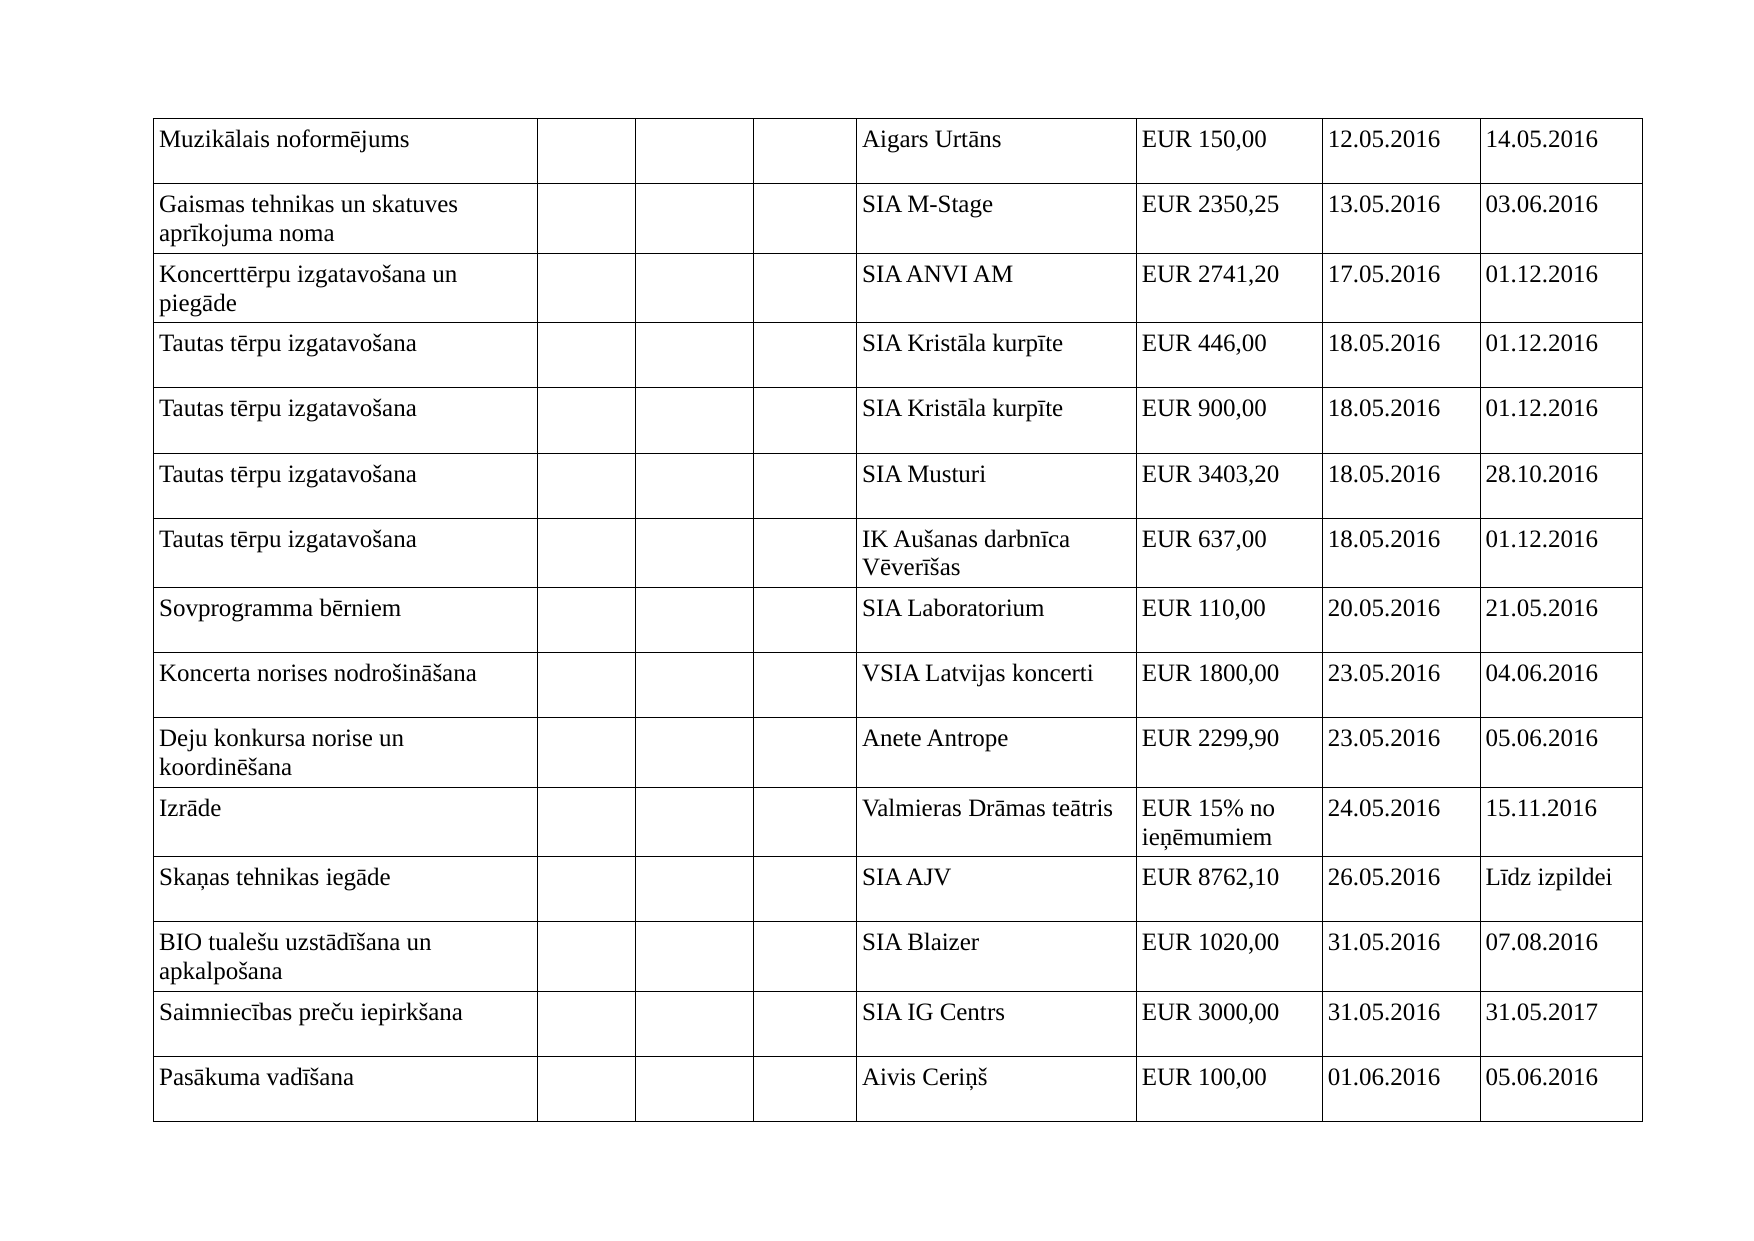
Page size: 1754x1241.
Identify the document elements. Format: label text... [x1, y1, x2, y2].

table_cell 05.06.2016 [1481, 1057, 1642, 1121]
table_cell 31.05.2017 [1481, 992, 1642, 1056]
table_cell 17.05.2016 [1323, 254, 1480, 322]
table_cell EUR 3000,00 [1137, 992, 1322, 1056]
table_cell 18.05.2016 [1323, 454, 1480, 517]
table_cell [636, 119, 753, 183]
table_cell EUR 1800,00 [1137, 653, 1322, 717]
table_cell 31.05.2016 [1323, 922, 1480, 991]
table_cell 01.12.2016 [1481, 388, 1642, 452]
table_cell 15.11.2016 [1481, 788, 1642, 856]
table_cell [754, 119, 856, 183]
table_cell [538, 119, 635, 183]
table_cell Pasākuma vadīšana [154, 1057, 537, 1121]
table_cell Skaņas tehnikas iegāde [154, 857, 537, 921]
table_cell 18.05.2016 [1323, 323, 1480, 387]
table_cell VSIA Latvijas koncerti [857, 653, 1136, 717]
table_cell 23.05.2016 [1323, 653, 1480, 717]
table_cell [754, 184, 856, 253]
table_cell Aigars Urtāns [857, 119, 1136, 183]
table_cell [754, 857, 856, 921]
table_cell [754, 519, 856, 587]
table_cell [636, 1057, 753, 1121]
table_cell SIA Blaizer [857, 922, 1136, 991]
table_cell Koncerta norises nodrošināšana [154, 653, 537, 717]
table_cell 01.12.2016 [1481, 323, 1642, 387]
table_cell EUR 110,00 [1137, 588, 1322, 652]
table_cell [538, 718, 635, 787]
table_cell [754, 1057, 856, 1121]
table_cell 18.05.2016 [1323, 519, 1480, 587]
table_cell [636, 857, 753, 921]
table_cell [636, 588, 753, 652]
table_cell [636, 519, 753, 587]
table_cell 01.12.2016 [1481, 254, 1642, 322]
table_cell Valmieras Drāmas teātris [857, 788, 1136, 856]
table_cell [538, 992, 635, 1056]
table_cell [754, 653, 856, 717]
table_cell [636, 653, 753, 717]
table_cell 24.05.2016 [1323, 788, 1480, 856]
table_cell Koncerttērpu izgatavošana un piegāde [154, 254, 537, 322]
table_cell Deju konkursa norise un koordinēšana [154, 718, 537, 787]
table_cell SIA Kristāla kurpīte [857, 388, 1136, 452]
table_cell [538, 922, 635, 991]
table_cell Līdz izpildei [1481, 857, 1642, 921]
table_cell Izrāde [154, 788, 537, 856]
table_cell [754, 454, 856, 517]
table_cell [636, 323, 753, 387]
table_cell EUR 3403,20 [1137, 454, 1322, 517]
table_cell [636, 454, 753, 517]
table_cell 14.05.2016 [1481, 119, 1642, 183]
table_cell [538, 1057, 635, 1121]
table_cell 21.05.2016 [1481, 588, 1642, 652]
table_cell 12.05.2016 [1323, 119, 1480, 183]
table_cell SIA Laboratorium [857, 588, 1136, 652]
table_cell [636, 718, 753, 787]
table_cell EUR 100,00 [1137, 1057, 1322, 1121]
table_cell 26.05.2016 [1323, 857, 1480, 921]
table_cell [538, 388, 635, 452]
table_cell [538, 857, 635, 921]
table_cell EUR 2350,25 [1137, 184, 1322, 253]
table_cell EUR 900,00 [1137, 388, 1322, 452]
table_cell [538, 519, 635, 587]
table_cell Tautas tērpu izgatavošana [154, 323, 537, 387]
table_cell EUR 150,00 [1137, 119, 1322, 183]
table_cell [636, 788, 753, 856]
table_cell [636, 992, 753, 1056]
table_cell Muzikālais noformējums [154, 119, 537, 183]
table_cell [538, 588, 635, 652]
table_cell Anete Antrope [857, 718, 1136, 787]
table_cell [538, 454, 635, 517]
table_cell 01.06.2016 [1323, 1057, 1480, 1121]
table_cell [538, 254, 635, 322]
table_cell [754, 388, 856, 452]
table_cell [754, 588, 856, 652]
table_cell SIA IG Centrs [857, 992, 1136, 1056]
table_cell BIO tualešu uzstādīšana un apkalpošana [154, 922, 537, 991]
table_cell EUR 15% no ieņēmumiem [1137, 788, 1322, 856]
table_cell 23.05.2016 [1323, 718, 1480, 787]
table_cell SIA M-Stage [857, 184, 1136, 253]
table_cell [636, 184, 753, 253]
table_cell [538, 788, 635, 856]
table_cell 18.05.2016 [1323, 388, 1480, 452]
table_cell Sovprogramma bērniem [154, 588, 537, 652]
table_cell [538, 653, 635, 717]
table_cell 07.08.2016 [1481, 922, 1642, 991]
table_cell [754, 992, 856, 1056]
table_cell Gaismas tehnikas un skatuves aprīkojuma noma [154, 184, 537, 253]
table_cell 20.05.2016 [1323, 588, 1480, 652]
table_cell 05.06.2016 [1481, 718, 1642, 787]
table_cell 04.06.2016 [1481, 653, 1642, 717]
table_cell SIA ANVI AM [857, 254, 1136, 322]
table_cell EUR 2741,20 [1137, 254, 1322, 322]
table_cell 03.06.2016 [1481, 184, 1642, 253]
table_cell EUR 637,00 [1137, 519, 1322, 587]
table_cell [754, 254, 856, 322]
table_cell [754, 922, 856, 991]
table_cell [754, 718, 856, 787]
table_cell EUR 2299,90 [1137, 718, 1322, 787]
table_cell EUR 446,00 [1137, 323, 1322, 387]
table_cell Tautas tērpu izgatavošana [154, 388, 537, 452]
table_cell [538, 323, 635, 387]
table_cell Tautas tērpu izgatavošana [154, 519, 537, 587]
table_cell 01.12.2016 [1481, 519, 1642, 587]
table_cell EUR 1020,00 [1137, 922, 1322, 991]
table_cell 13.05.2016 [1323, 184, 1480, 253]
table_cell 31.05.2016 [1323, 992, 1480, 1056]
table_cell [754, 788, 856, 856]
table_cell [636, 388, 753, 452]
table_cell [636, 922, 753, 991]
table_cell SIA Musturi [857, 454, 1136, 517]
table_cell SIA AJV [857, 857, 1136, 921]
table_cell Tautas tērpu izgatavošana [154, 454, 537, 517]
table_cell SIA Kristāla kurpīte [857, 323, 1136, 387]
table_cell [754, 323, 856, 387]
table_cell IK Aušanas darbnīca Vēverīšas [857, 519, 1136, 587]
table_cell 28.10.2016 [1481, 454, 1642, 517]
table_cell EUR 8762,10 [1137, 857, 1322, 921]
table_cell Saimniecības preču iepirkšana [154, 992, 537, 1056]
table_cell Aivis Ceriņš [857, 1057, 1136, 1121]
table_cell [538, 184, 635, 253]
table_cell [636, 254, 753, 322]
